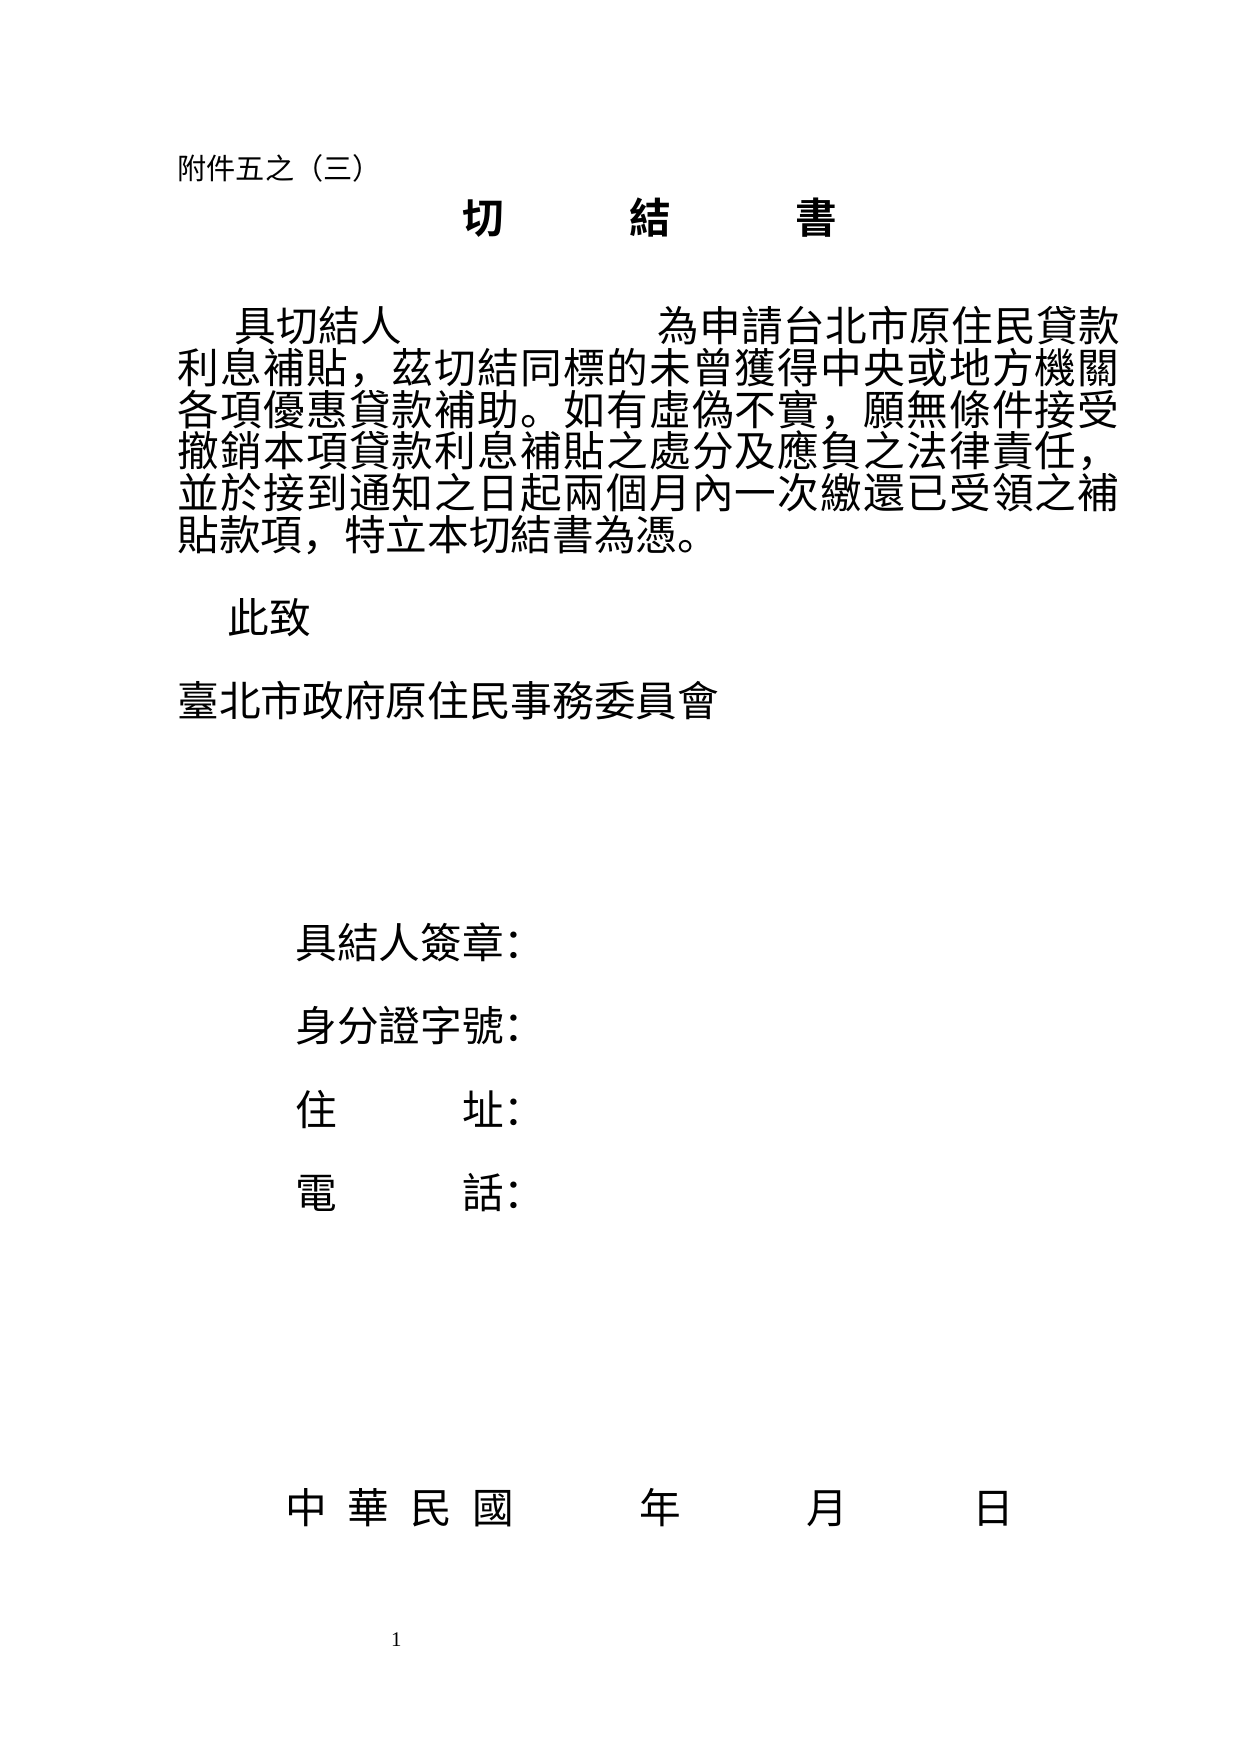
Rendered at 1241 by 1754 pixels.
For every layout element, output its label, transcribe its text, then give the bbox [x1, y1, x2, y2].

text 身分證字號： [295, 975, 1122, 1058]
text 附件五之（三） [177, 146, 1122, 187]
text 電 話： [295, 1142, 1122, 1225]
text 切 結 書 [177, 200, 1122, 242]
text 具結人簽章： [295, 892, 1122, 975]
text 此致 [177, 600, 1122, 642]
text 具切結人 為申請台北市原住民貸款利息補貼，茲切結同標的未曾獲得中央或地方機關各項優惠貸款補助。如有虛偽不實，願無條件接受撤銷本項貸款利息補貼之處分及應負之法律責任，並於接到通知之日起兩個月內一次繳還已受領之補貼款項，特立本切結書為憑。 [177, 308, 1122, 558]
text 住 址： [295, 1058, 1122, 1142]
text 臺北市政府原住民事務委員會 [177, 683, 1122, 725]
text 中 華 民 國 年 月 日 [177, 1475, 1122, 1535]
